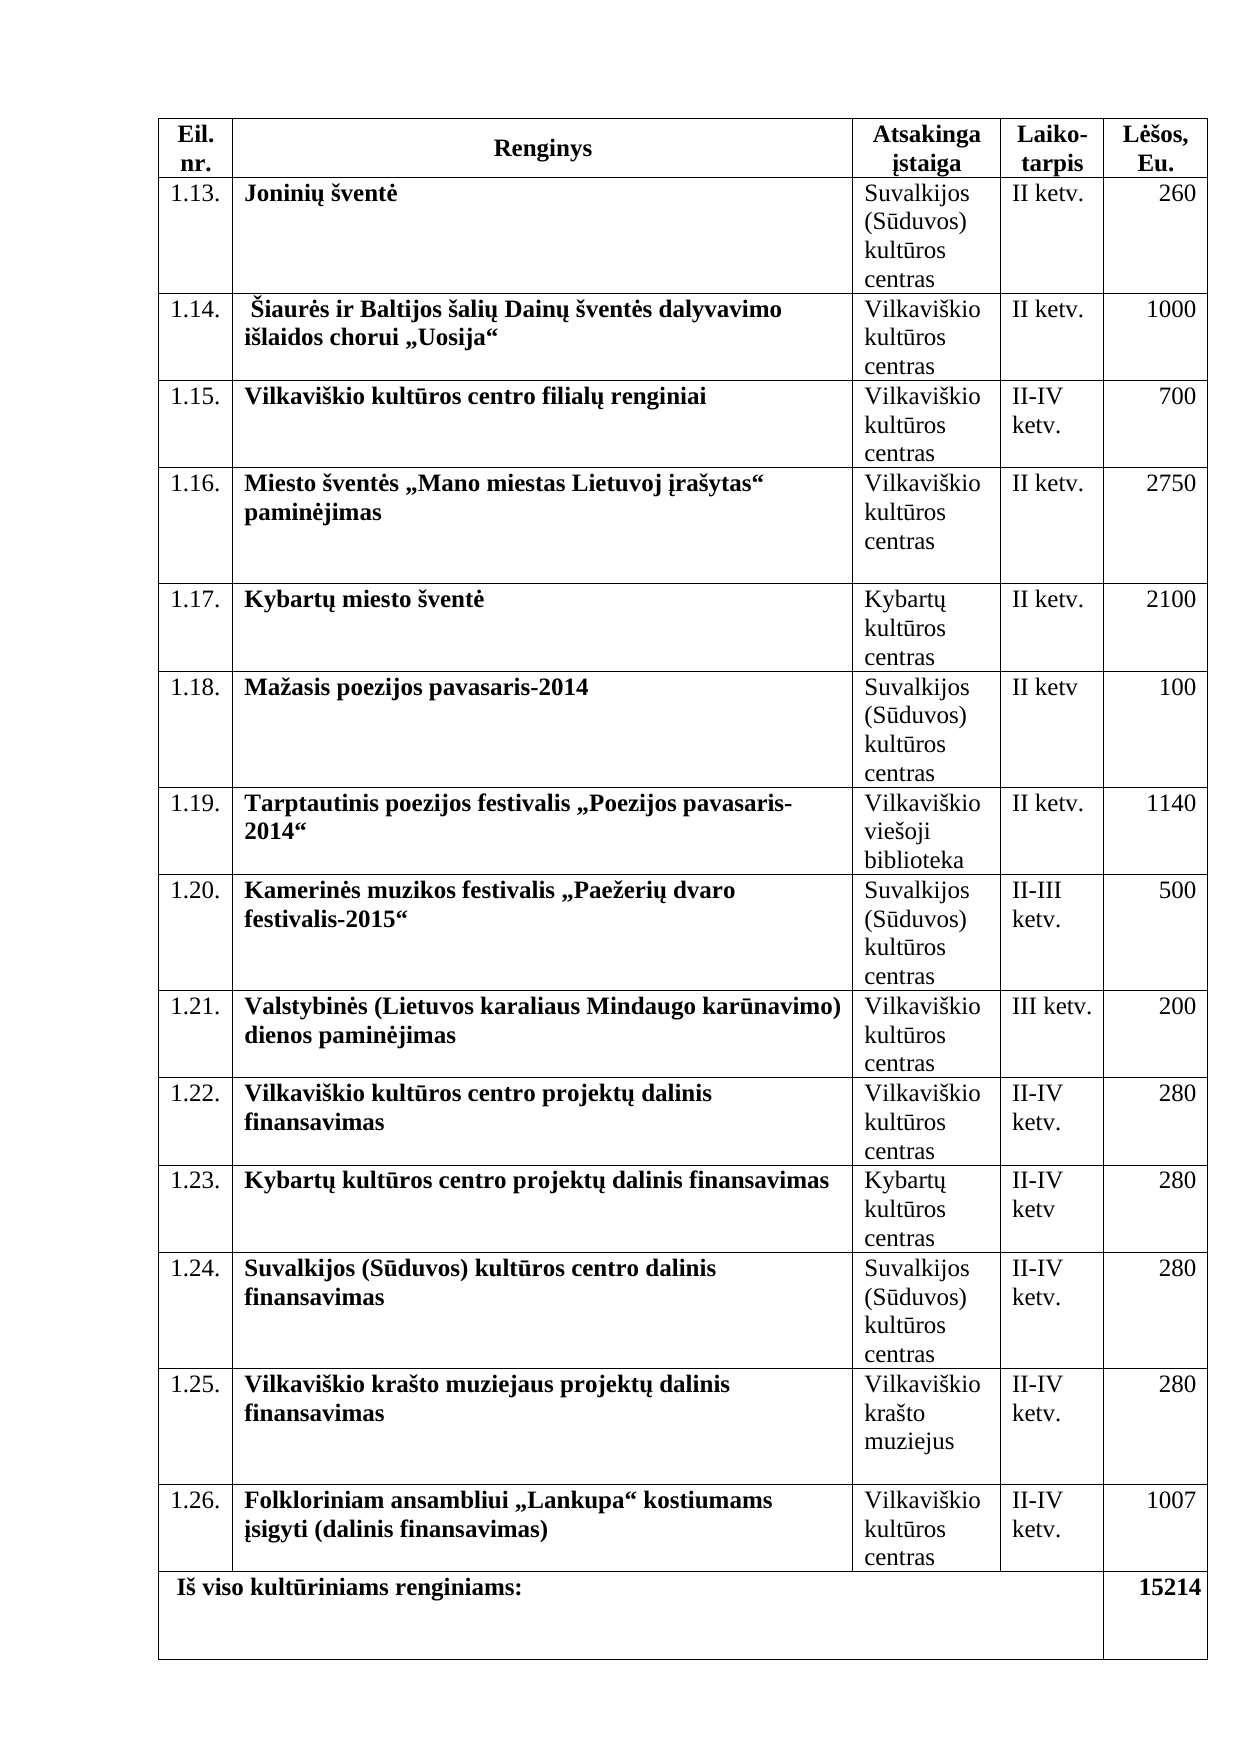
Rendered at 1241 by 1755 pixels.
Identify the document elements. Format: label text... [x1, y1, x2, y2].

table_cell 500 [1104, 875, 1207, 990]
table_cell Miesto šventės „Mano miestas Lietuvoj įrašytas“ paminėjimas [233, 468, 852, 583]
table_cell 1.13. [159, 178, 232, 293]
table_cell Tarptautinis poezijos festivalis „Poezijos pavasaris-2014“ [233, 788, 852, 874]
table_cell 1.22. [159, 1078, 232, 1164]
table_cell Suvalkijos (Sūduvos) kultūros centro dalinis finansavimas [233, 1253, 852, 1368]
table_cell 280 [1104, 1369, 1207, 1484]
table_header Renginys [233, 119, 852, 177]
table_cell 1.24. [159, 1253, 232, 1368]
table_cell Kybartų miesto šventė [233, 584, 852, 671]
table_cell 200 [1104, 991, 1207, 1077]
table_cell II ketv. [1001, 584, 1103, 671]
table_cell 1.17. [159, 584, 232, 671]
table_cell 280 [1104, 1078, 1207, 1164]
table_cell 1.14. [159, 294, 232, 380]
table_cell Kybartų kultūros centras [853, 584, 1000, 671]
table_cell 1.25. [159, 1369, 232, 1484]
table_cell Vilkaviškio viešoji biblioteka [853, 788, 1000, 874]
table_cell 1.19. [159, 788, 232, 874]
table_cell 280 [1104, 1166, 1207, 1252]
table_cell 1.15. [159, 381, 232, 467]
table_cell Kybartų kultūros centro projektų dalinis finansavimas [233, 1166, 852, 1252]
table_cell Kybartų kultūros centras [853, 1166, 1000, 1252]
table_cell Vilkaviškio kultūros centras [853, 381, 1000, 467]
table_cell Suvalkijos (Sūduvos) kultūros centras [853, 875, 1000, 990]
table_cell Kamerinės muzikos festivalis „Paežerių dvaro festivalis-2015“ [233, 875, 852, 990]
table_cell Iš viso kultūriniams renginiams: [159, 1572, 1103, 1658]
table_cell Vilkaviškio kultūros centras [853, 1078, 1000, 1164]
table_cell II-IV ketv. [1001, 381, 1103, 467]
table_cell Vilkaviškio krašto muziejaus projektų dalinis finansavimas [233, 1369, 852, 1484]
table_cell 100 [1104, 672, 1207, 787]
table_cell 700 [1104, 381, 1207, 467]
table_cell II-IV ketv [1001, 1166, 1103, 1252]
table_cell Suvalkijos (Sūduvos) kultūros centras [853, 178, 1000, 293]
table_cell III ketv. [1001, 991, 1103, 1077]
table_header Eil. nr. [159, 119, 232, 177]
table_cell 15214 [1104, 1572, 1207, 1658]
table_cell 1.23. [159, 1166, 232, 1252]
table_cell 2750 [1104, 468, 1207, 583]
table_cell Vilkaviškio kultūros centro projektų dalinis finansavimas [233, 1078, 852, 1164]
table_cell 1.16. [159, 468, 232, 583]
table_cell 1000 [1104, 294, 1207, 380]
table_cell 1.20. [159, 875, 232, 990]
table_header Laiko-tarpis [1001, 119, 1103, 177]
table_cell II ketv. [1001, 788, 1103, 874]
table_cell 1007 [1104, 1485, 1207, 1571]
table_header Lėšos, Eu. [1104, 119, 1207, 177]
table_cell II ketv. [1001, 294, 1103, 380]
table_cell Folkloriniam ansambliui „Lankupa“ kostiumams įsigyti (dalinis finansavimas) [233, 1485, 852, 1571]
table_cell Vilkaviškio kultūros centras [853, 991, 1000, 1077]
table_cell II-III ketv. [1001, 875, 1103, 990]
table_cell II-IV ketv. [1001, 1485, 1103, 1571]
table_cell 1.18. [159, 672, 232, 787]
table_cell 1.21. [159, 991, 232, 1077]
table_cell II-IV ketv. [1001, 1369, 1103, 1484]
table_cell II-IV ketv. [1001, 1078, 1103, 1164]
table_cell II ketv. [1001, 178, 1103, 293]
table_cell Joninių šventė [233, 178, 852, 293]
table_cell Vilkaviškio kultūros centras [853, 294, 1000, 380]
table_cell 280 [1104, 1253, 1207, 1368]
table_cell Valstybinės (Lietuvos karaliaus Mindaugo karūnavimo) dienos paminėjimas [233, 991, 852, 1077]
table_cell Suvalkijos (Sūduvos) kultūros centras [853, 672, 1000, 787]
table_header Atsakinga įstaiga [853, 119, 1000, 177]
table_cell Suvalkijos (Sūduvos) kultūros centras [853, 1253, 1000, 1368]
table_cell II ketv. [1001, 468, 1103, 583]
table_cell 260 [1104, 178, 1207, 293]
table_cell II ketv [1001, 672, 1103, 787]
table_cell II-IV ketv. [1001, 1253, 1103, 1368]
table_cell Vilkaviškio krašto muziejus [853, 1369, 1000, 1484]
table_cell Vilkaviškio kultūros centras [853, 468, 1000, 583]
table_cell Mažasis poezijos pavasaris-2014 [233, 672, 852, 787]
table_cell 2100 [1104, 584, 1207, 671]
table_cell Vilkaviškio kultūros centro filialų renginiai [233, 381, 852, 467]
table_cell Šiaurės ir Baltijos šalių Dainų šventės dalyvavimo išlaidos chorui „Uosija“ [233, 294, 852, 380]
table_cell Vilkaviškio kultūros centras [853, 1485, 1000, 1571]
table_cell 1.26. [159, 1485, 232, 1571]
table_cell 1140 [1104, 788, 1207, 874]
